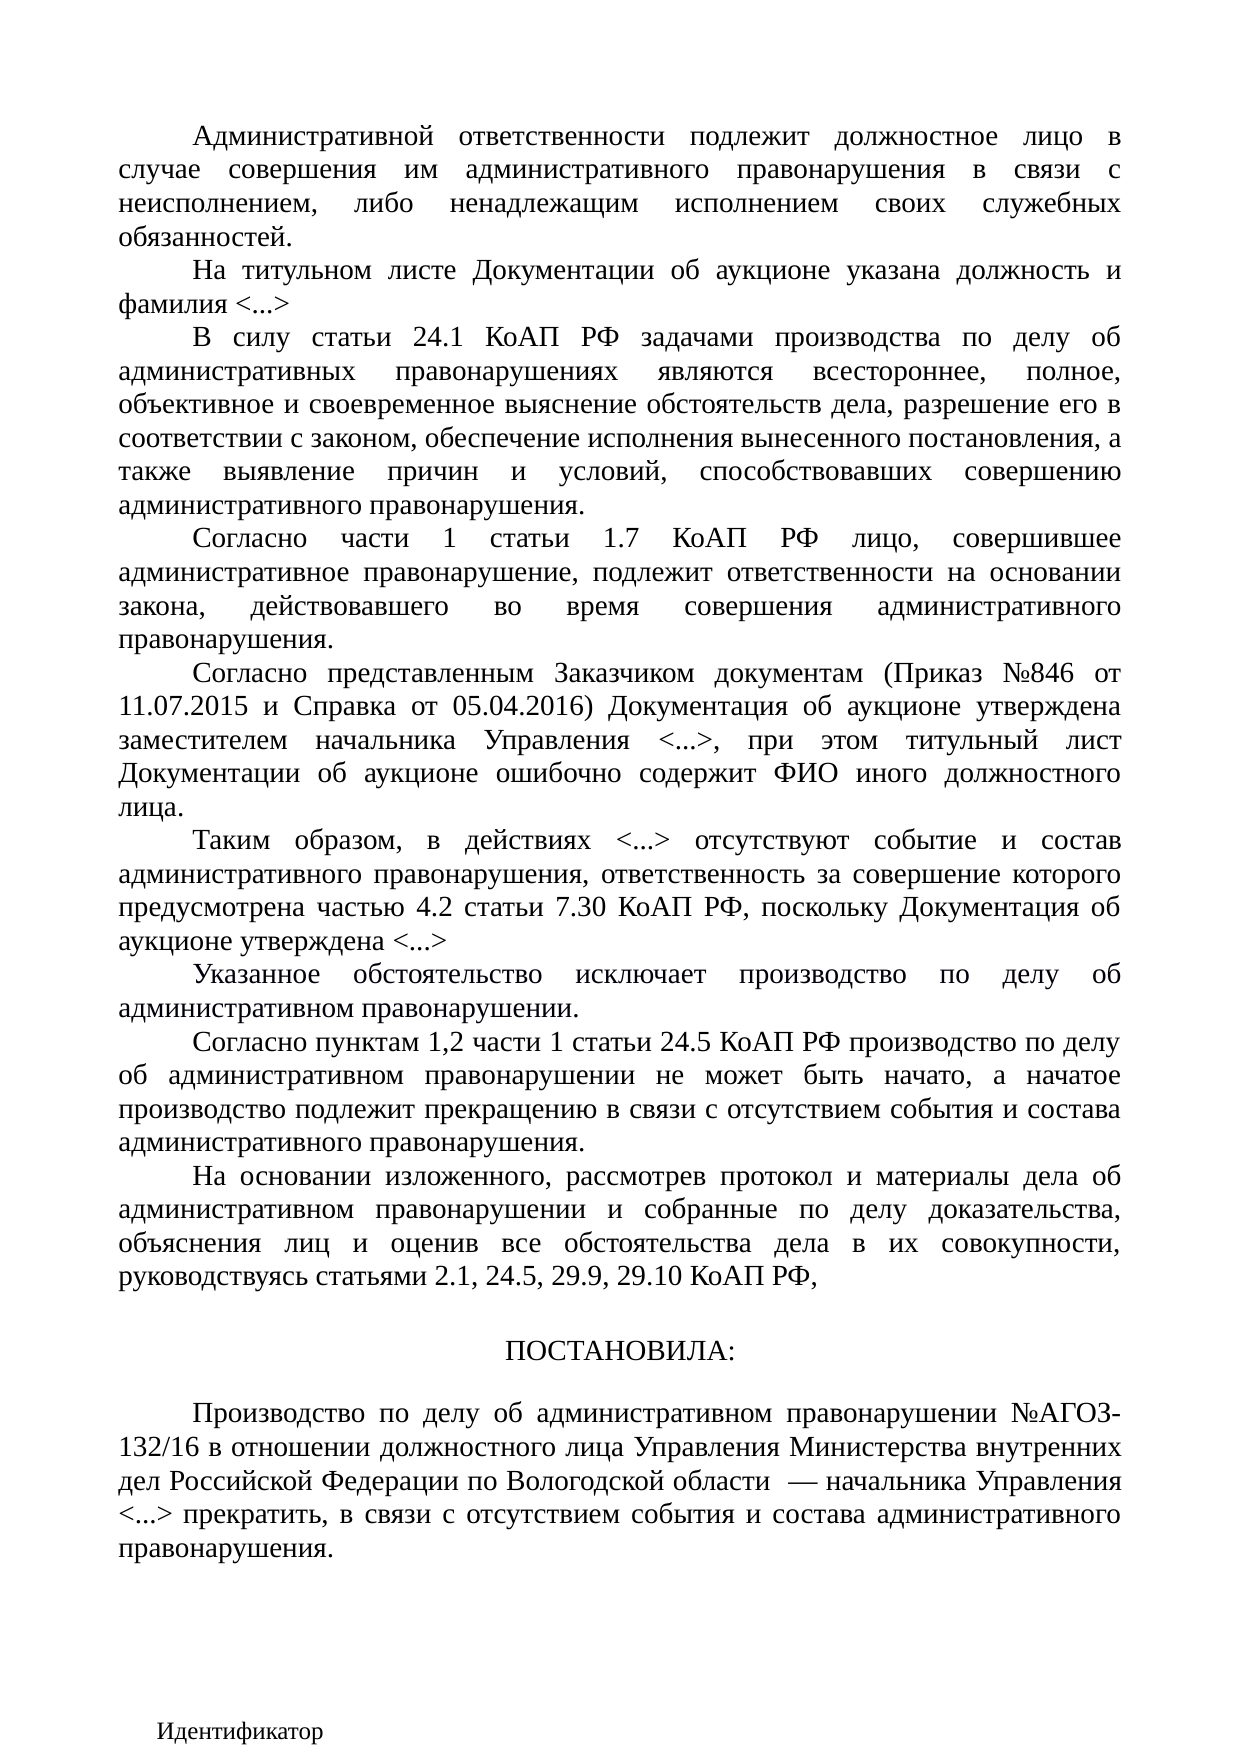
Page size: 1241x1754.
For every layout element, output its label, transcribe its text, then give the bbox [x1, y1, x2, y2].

text На основании изложенного, рассмотрев протокол и материалы дела об административном правонарушении и собранные по делу доказательства, объяснения лиц и оценив все обстоятельства дела в их совокупности, руководствуясь статьями 2.1, 24.5, 29.9, 29.10 КоАП РФ, [118, 1158, 1122, 1292]
text Административной ответственности подлежит должностное лицо в случае совершения им административного правонарушения в связи с неисполнением, либо ненадлежащим исполнением своих служебных обязанностей. [118, 118, 1122, 252]
text На титульном листе Документации об аукционе указана должность и фамилия <...> [118, 252, 1122, 319]
text Производство по делу об административном правонарушении №АГОЗ-132/16 в отношении должностного лица Управления Министерства внутренних дел Российской Федерации по Вологодской области — начальника Управления <...> прекратить, в связи с отсутствием события и состава административного правонарушения. [118, 1396, 1122, 1563]
text Согласно пунктам 1,2 части 1 статьи 24.5 КоАП РФ производство по делу об административном правонарушении не может быть начато, а начатое производство подлежит прекращению в связи с отсутствием события и состава административного правонарушения. [118, 1024, 1122, 1158]
text Таким образом, в действиях <...> отсутствуют событие и состав административного правонарушения, ответственность за совершение которого предусмотрена частью 4.2 статьи 7.30 КоАП РФ, поскольку Документация об аукционе утверждена <...> [118, 822, 1122, 957]
text В силу статьи 24.1 КоАП РФ задачами производства по делу об административных правонарушениях являются всестороннее, полное, объективное и своевременное выяснение обстоятельств дела, разрешение его в соответствии с законом, обеспечение исполнения вынесенного постановления, а также выявление причин и условий, способствовавших совершению административного правонарушения. [118, 319, 1122, 521]
text Согласно части 1 статьи 1.7 КоАП РФ лицо, совершившее административное правонарушение, подлежит ответственности на основании закона, действовавшего во время совершения административного правонарушения. [118, 521, 1122, 655]
text Согласно представленным Заказчиком документам (Приказ №846 от 11.07.2015 и Справка от 05.04.2016) Документация об аукционе утверждена заместителем начальника Управления <...>, при этом титульный лист Документации об аукционе ошибочно содержит ФИО иного должностного лица. [118, 655, 1122, 822]
text ПОСТАНОВИЛА: [118, 1333, 1122, 1367]
text Указанное обстоятельство исключает производство по делу об административном правонарушении. [118, 957, 1122, 1024]
